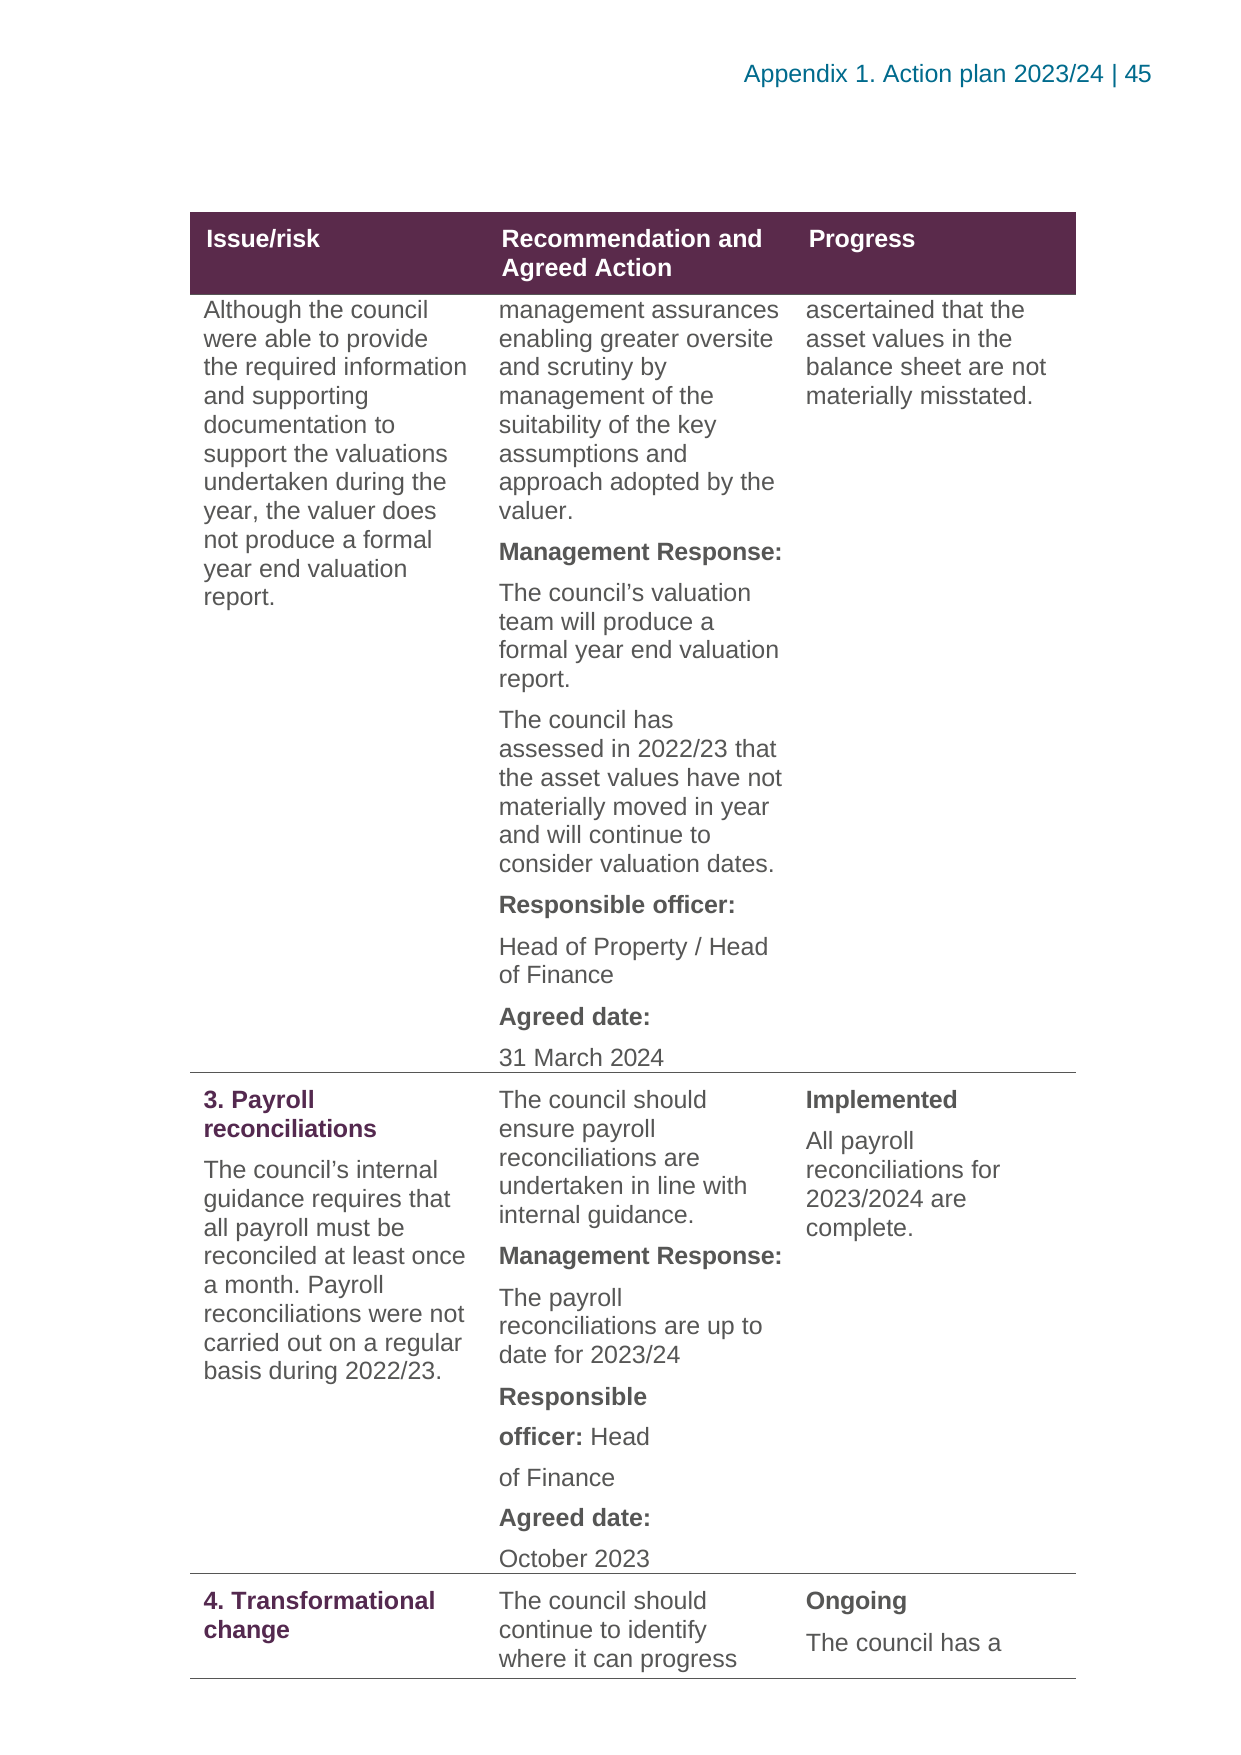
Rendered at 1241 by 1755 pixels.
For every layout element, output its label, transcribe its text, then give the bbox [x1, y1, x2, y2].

table_cell Although the council were able to provide the required information and supporting documentation to support the valuations undertaken during the year, the valuer does not produce a formal year end valuation report. [190, 295, 484, 1072]
table_cell management assurances enabling greater oversite and scrutiny by management of the suitability of the key assumptions and approach adopted by the valuer. Management Response: The council’s valuation team will produce a formal year end valuation report. The council has assessed in 2022/23 that the asset values have not materially moved in year and will continue to consider valuation dates. Responsible officer: Head of Property / Head of Finance Agreed date: 31 March 2024 [484, 295, 793, 1072]
table_cell Ongoing The council has a [793, 1574, 1076, 1678]
table_cell 3. Payroll reconciliations The council’s internal guidance requires that all payroll must be reconciled at least once a month. Payroll reconciliations were not carried out on a regular basis during 2022/23. [190, 1073, 484, 1573]
table_header Recommendation and Agreed Action [484, 212, 793, 294]
table_cell The council should continue to identify where it can progress [484, 1574, 793, 1678]
table_cell The council should ensure payroll reconciliations are undertaken in line with internal guidance. Management Response: The payroll reconciliations are up to date for 2023/24 Responsible officer: Head of Finance Agreed date: October 2023 [484, 1073, 793, 1573]
table_header Issue/risk [190, 212, 484, 294]
table_cell 4. Transformational change [190, 1574, 484, 1678]
table_cell Implemented All payroll reconciliations for 2023/2024 are complete. [793, 1073, 1076, 1573]
table_cell ascertained that the asset values in the balance sheet are not materially misstated. [793, 295, 1076, 1072]
table_header Progress [793, 212, 1076, 294]
